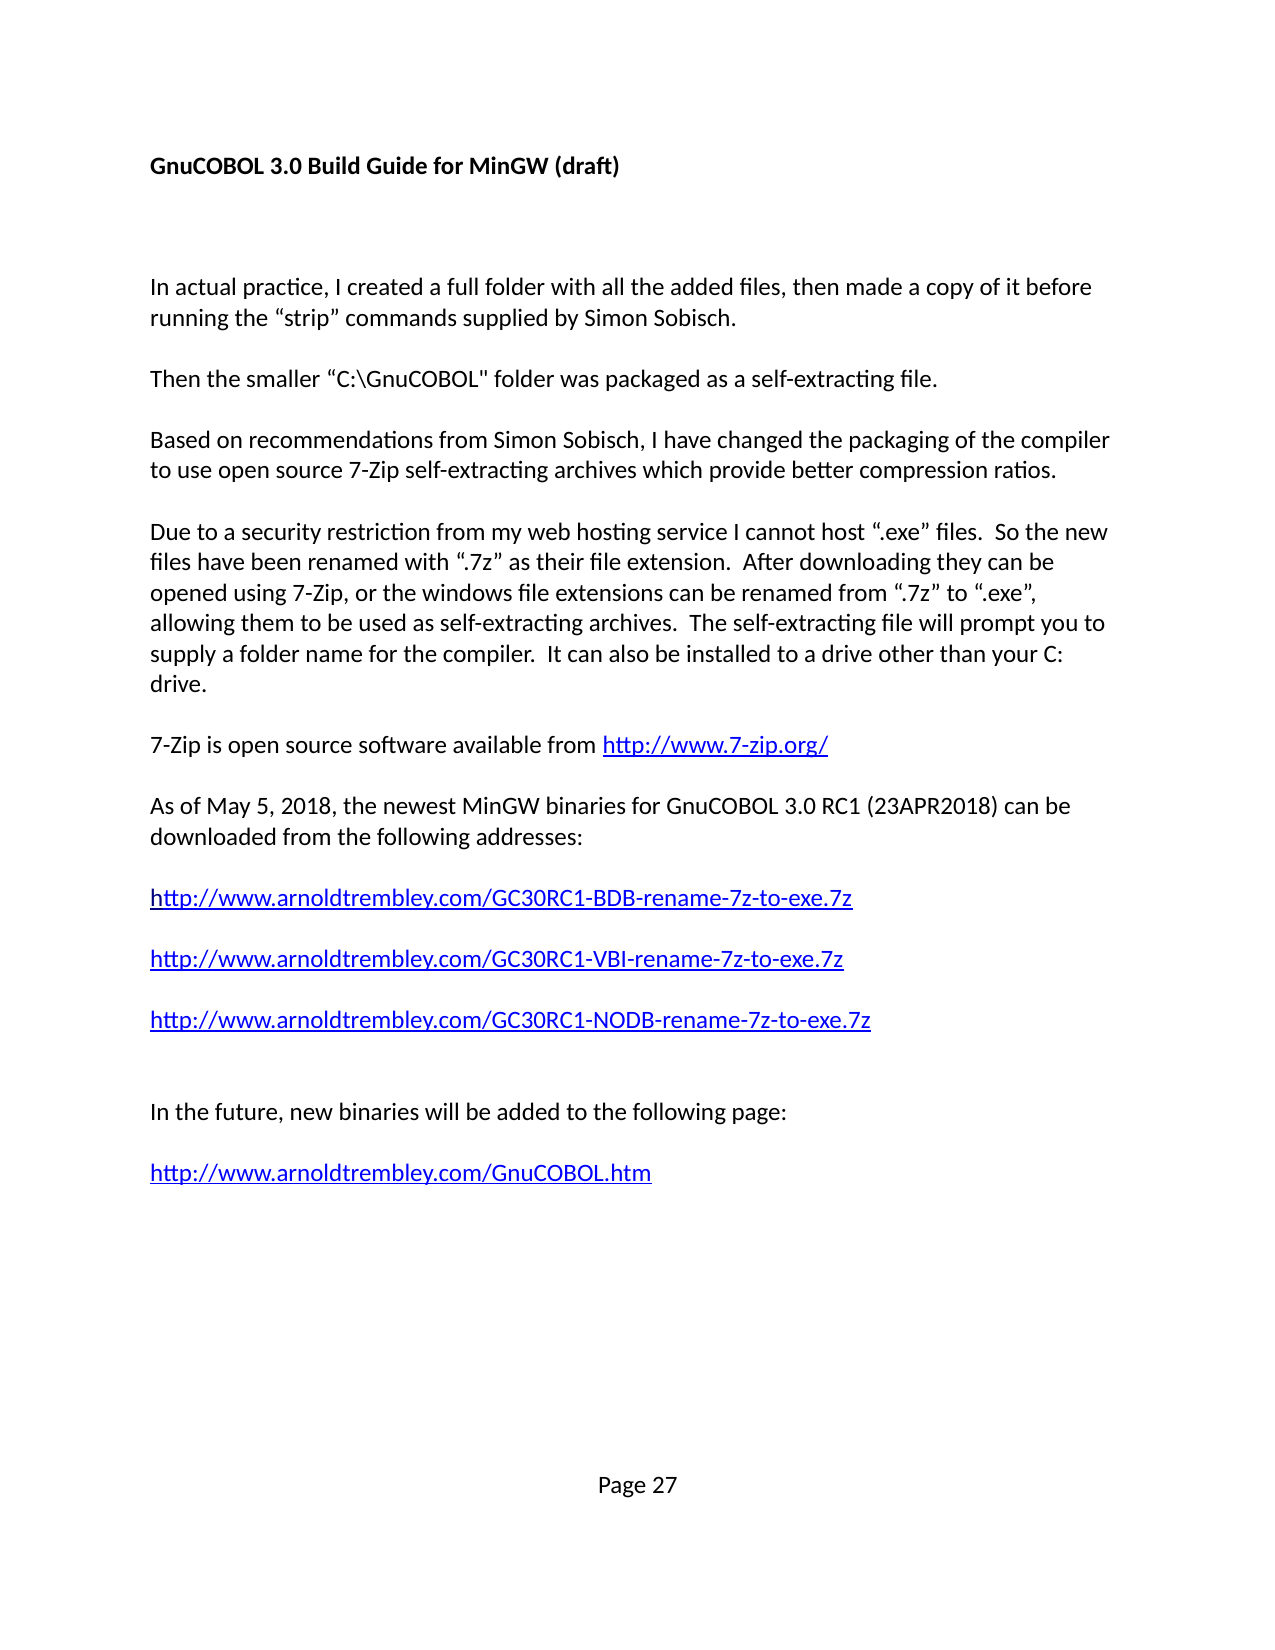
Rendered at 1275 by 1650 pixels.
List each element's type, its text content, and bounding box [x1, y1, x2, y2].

text Due to a security restriction from my web hosting service I cannot host “.exe” files. So the new files have been renamed with “.7z” as their file extension. After downloading they can be opened using 7-Zip, or the windows file extensions can be renamed from “.7z” to “.exe”, allowing them to be used as self-extracting archives. The self-extracting file will prompt you to supply a folder name for the compiler. It can also be installed to a drive other than your C: drive. [150, 516, 1125, 699]
text Then the smaller “C:\GnuCOBOL" folder was packaged as a self-extracting file. [150, 363, 1125, 394]
text In the future, new binaries will be added to the following page: [150, 1096, 1125, 1126]
text As of May 5, 2018, the newest MinGW binaries for GnuCOBOL 3.0 RC1 (23APR2018) can be downloaded from the following addresses: [150, 790, 1125, 851]
text http://www.arnoldtrembley.com/GC30RC1-NODB-rename-7z-to-exe.7z [150, 1004, 1125, 1034]
text http://www.arnoldtrembley.com/GC30RC1-BDB-rename-7z-to-exe.7z [150, 882, 1125, 912]
text 7-Zip is open source software available from http://www.7-zip.org/ [150, 729, 1125, 760]
text http://www.arnoldtrembley.com/GnuCOBOL.htm [150, 1157, 1125, 1187]
text Based on recommendations from Simon Sobisch, I have changed the packaging of the compiler to use open source 7-Zip self-extracting archives which provide better compression ratios. [150, 424, 1125, 485]
text http://www.arnoldtrembley.com/GC30RC1-VBI-rename-7z-to-exe.7z [150, 943, 1125, 973]
text In actual practice, I created a full folder with all the added files, then made a copy of it before running the “strip” commands supplied by Simon Sobisch. [150, 272, 1125, 333]
